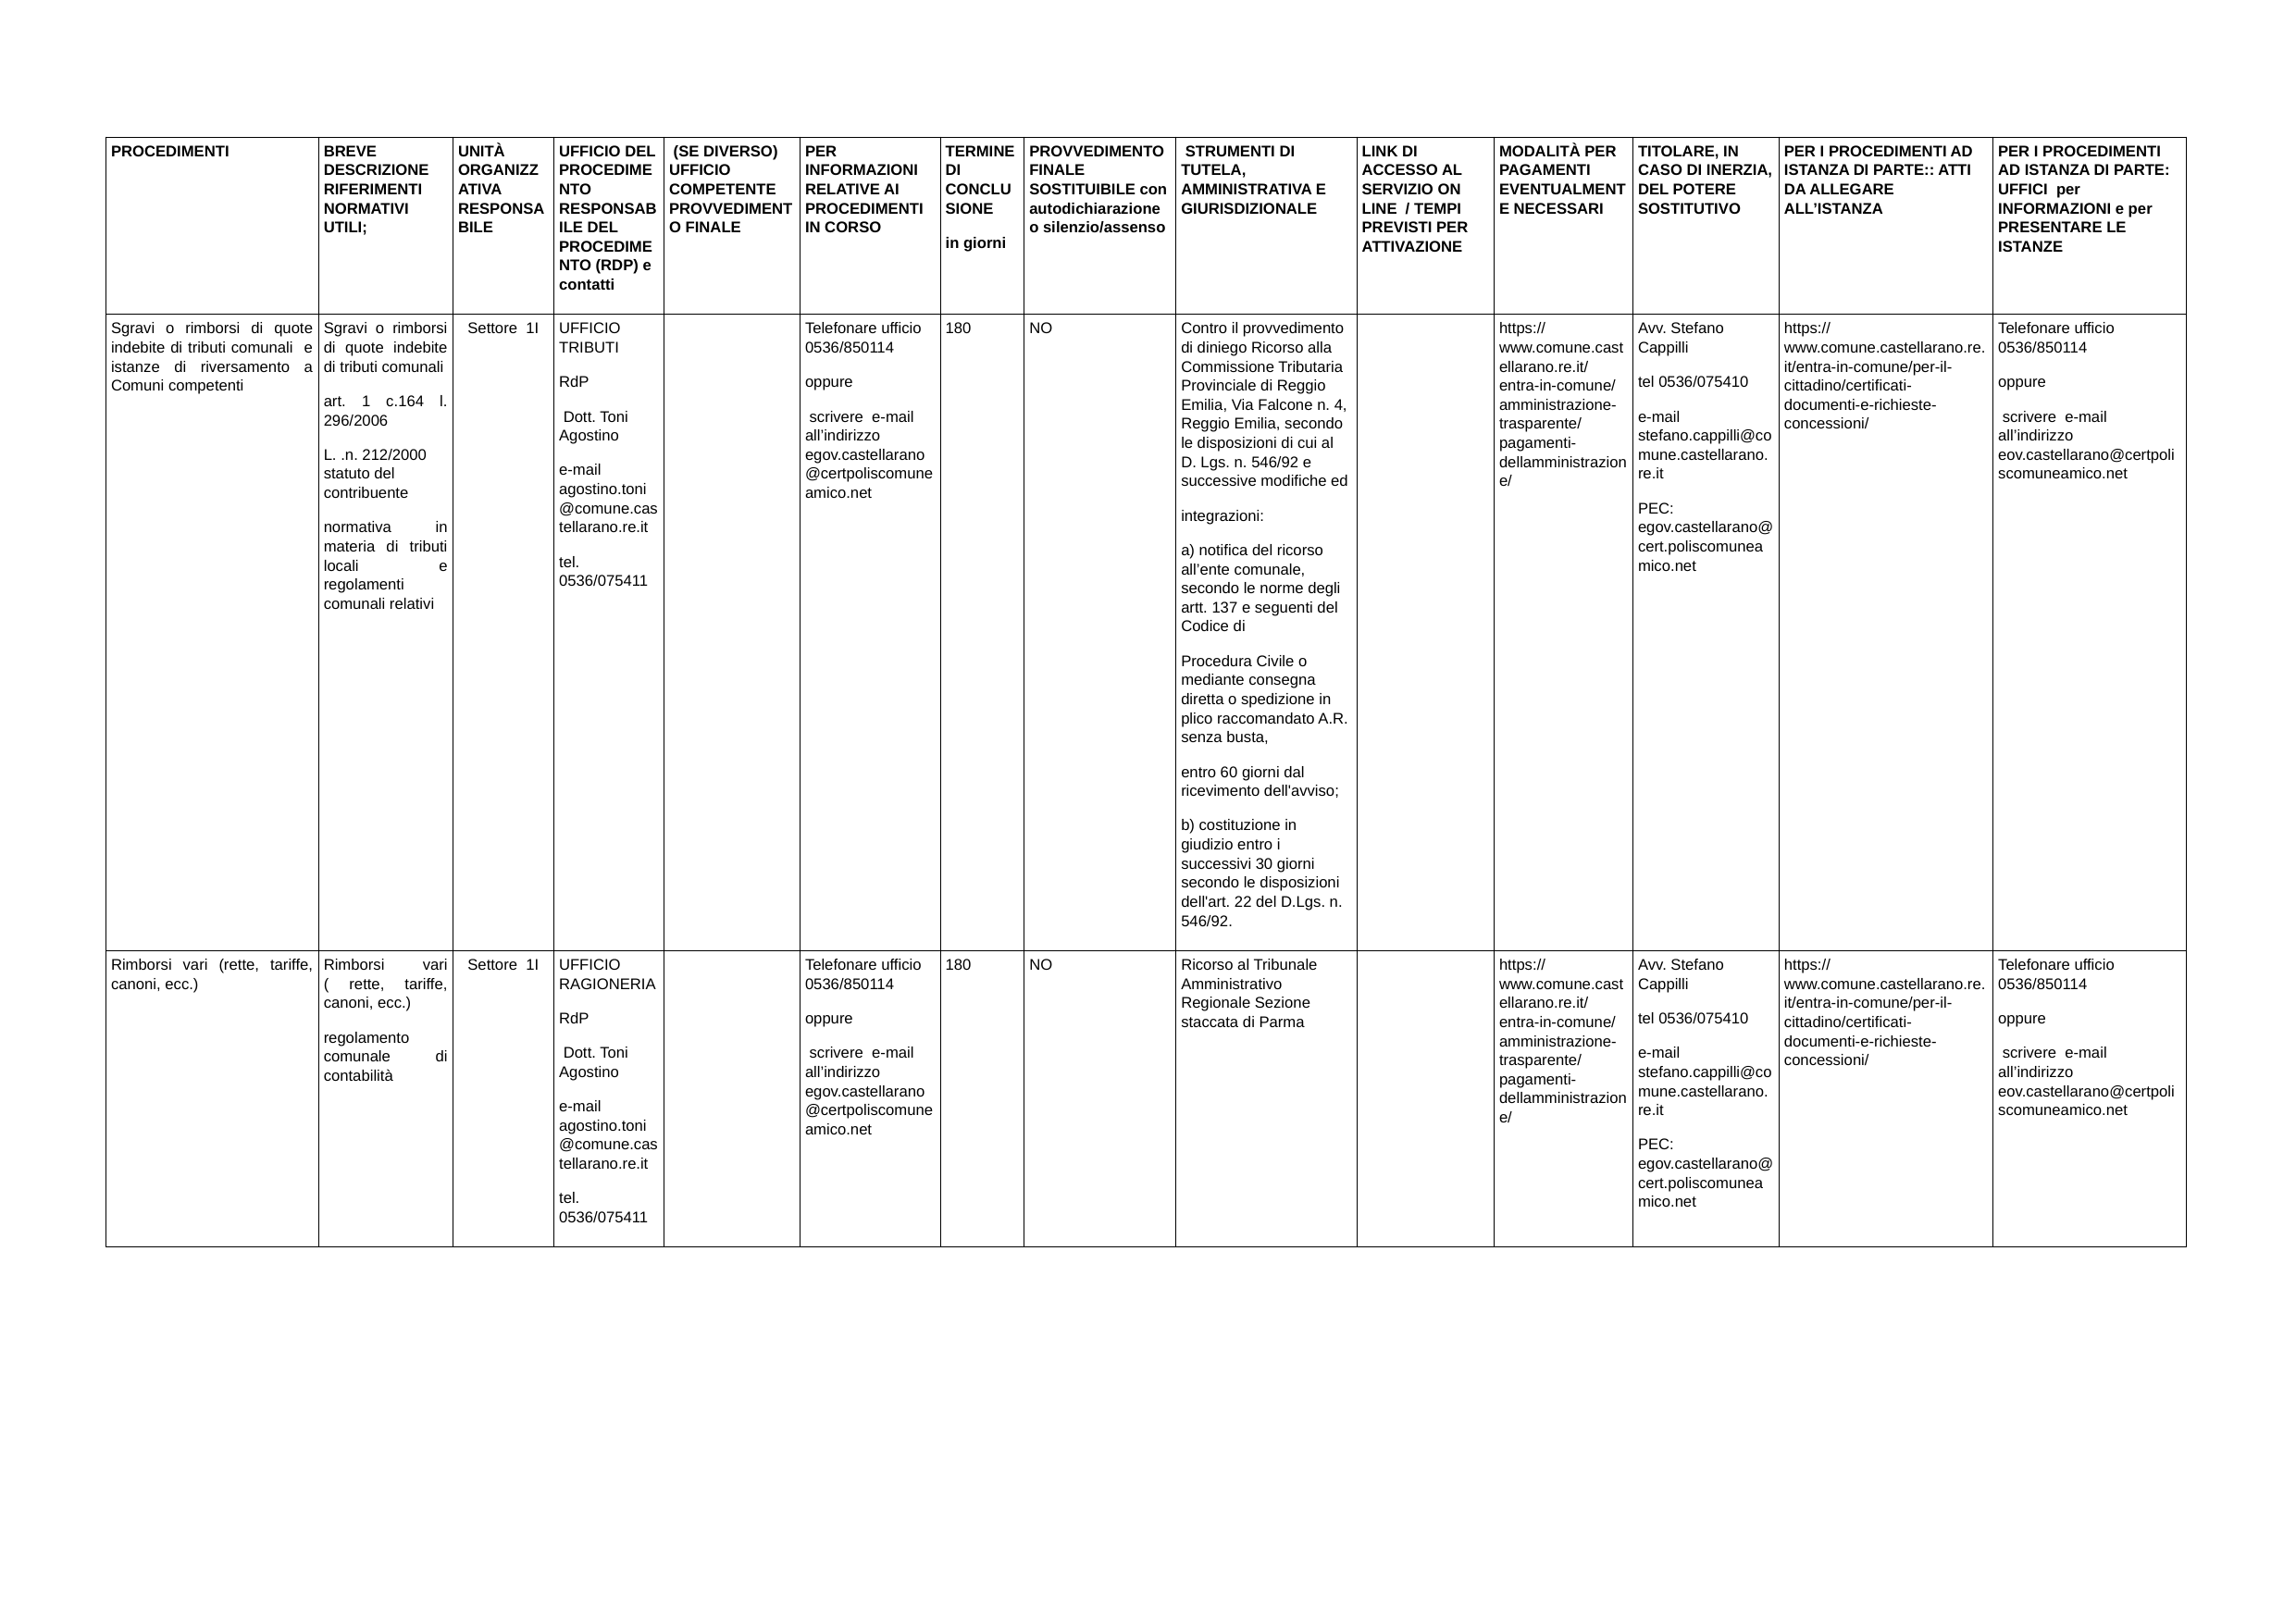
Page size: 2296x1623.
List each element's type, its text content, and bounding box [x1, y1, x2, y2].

table_header BREVE DESCRIZIONE RIFERIMENTI NORMATIVI UTILI; [319, 138, 453, 314]
table_cell [1358, 315, 1494, 950]
table_header PROCEDIMENTI [106, 138, 318, 314]
table_cell [664, 315, 800, 950]
table_cell [1358, 951, 1494, 1246]
table_cell [664, 951, 800, 1246]
table_cell Sgravi o rimborsi di quote indebite di tributi comunali e istanze di riversamento a Comuni competenti [106, 315, 318, 950]
table_cell Settore 1I [453, 315, 553, 950]
table_cell Settore 1I [453, 951, 553, 1246]
table_cell https://www.comune.castellarano.re.it/entra-in-comune/per-il-cittadino/certificati-documenti-e-richieste-concessioni/ [1780, 315, 1992, 950]
table_cell 180 [941, 951, 1024, 1246]
table_cell Rimborsi vari ( rette, tariffe, canoni, ecc.) regolamento comunale di contabilità [319, 951, 453, 1246]
table_header MODALITÀ PER PAGAMENTI EVENTUALMENTE NECESSARI [1495, 138, 1632, 314]
table_cell Telefonare ufficio 0536/850114 oppure scrivere e-mail all’indirizzo egov.castellarano@certpoliscomuneamico.net [800, 951, 940, 1246]
table_header LINK DI ACCESSO AL SERVIZIO ON LINE / TEMPI PREVISTI PER ATTIVAZIONE [1358, 138, 1494, 314]
table_cell Telefonare ufficio 0536/850114 oppure scrivere e-mail all’indirizzo egov.castellarano@certpoliscomuneamico.net [800, 315, 940, 950]
table_cell Ricorso al Tribunale Amministrativo Regionale Sezione staccata di Parma [1176, 951, 1357, 1246]
table_cell UFFICIO RAGIONERIA RdP Dott. Toni Agostino e-mail agostino.toni@comune.castellarano.re.it tel. 0536/075411 [554, 951, 664, 1246]
table_header UFFICIO DEL PROCEDIMENTO RESPONSABILE DEL PROCEDIMENTO (RDP) e contatti [554, 138, 664, 314]
table_header TERMINE DI CONCLUSIONE in giorni [941, 138, 1024, 314]
table_header TITOLARE, IN CASO DI INERZIA, DEL POTERE SOSTITUTIVO [1633, 138, 1779, 314]
table_cell Sgravi o rimborsi di quote indebite di tributi comunali art. 1 c.164 l. 296/2006 L. .n. 212/2000 statuto del contribuente normativa in materia di tributi locali e regolamenti comunali relativi [319, 315, 453, 950]
table_cell https://www.comune.castellarano.re.it/entra-in-comune/amministrazione-trasparente/pagamenti-dellamministrazione/ [1495, 315, 1632, 950]
table_cell UFFICIO TRIBUTI RdP Dott. Toni Agostino e-mail agostino.toni@comune.castellarano.re.it tel. 0536/075411 [554, 315, 664, 950]
table_cell 180 [941, 315, 1024, 950]
table_header STRUMENTI DI TUTELA, AMMINISTRATIVA E GIURISDIZIONALE [1176, 138, 1357, 314]
table_cell Telefonare ufficio 0536/850114 oppure scrivere e-mail all’indirizzo eov.castellarano@certpoliscomuneamico.net [1993, 951, 2186, 1246]
table_cell Contro il provvedimento di diniego Ricorso alla Commissione Tributaria Provinciale di Reggio Emilia, Via Falcone n. 4, Reggio Emilia, secondo le disposizioni di cui al D. Lgs. n. 546/92 e successive modifiche ed integrazioni: a) notifica del ricorso all’ente comunale, secondo le norme degli artt. 137 e seguenti del Codice di Procedura Civile o mediante consegna diretta o spedizione in plico raccomandato A.R. senza busta, entro 60 giorni dal ricevimento dell'avviso; b) costituzione in giudizio entro i successivi 30 giorni secondo le disposizioni dell'art. 22 del D.Lgs. n. 546/92. [1176, 315, 1357, 950]
table_header UNITÀ ORGANIZZATIVA RESPONSABILE [453, 138, 553, 314]
table_cell Telefonare ufficio 0536/850114 oppure scrivere e-mail all’indirizzo eov.castellarano@certpoliscomuneamico.net [1993, 315, 2186, 950]
table_cell https://www.comune.castellarano.re.it/entra-in-comune/amministrazione-trasparente/pagamenti-dellamministrazione/ [1495, 951, 1632, 1246]
table_cell Avv. Stefano Cappilli tel 0536/075410 e-mail stefano.cappilli@comune.castellarano.re.it PEC: egov.castellarano@cert.poliscomuneamico.net [1633, 951, 1779, 1246]
table_header PER I PROCEDIMENTI AD ISTANZA DI PARTE: UFFICI per INFORMAZIONI e per PRESENTARE LE ISTANZE [1993, 138, 2186, 314]
table_cell Avv. Stefano Cappilli tel 0536/075410 e-mail stefano.cappilli@comune.castellarano.re.it PEC: egov.castellarano@cert.poliscomuneamico.net [1633, 315, 1779, 950]
table_cell NO [1024, 315, 1175, 950]
table_cell NO [1024, 951, 1175, 1246]
table_header PER INFORMAZIONI RELATIVE AI PROCEDIMENTI IN CORSO [800, 138, 940, 314]
table_cell Rimborsi vari (rette, tariffe, canoni, ecc.) [106, 951, 318, 1246]
table_header (SE DIVERSO) UFFICIO COMPETENTE PROVVEDIMENTO FINALE [664, 138, 800, 314]
table_header PROVVEDIMENTO FINALE SOSTITUIBILE con autodichiarazione o silenzio/assenso [1024, 138, 1175, 314]
table_cell https://www.comune.castellarano.re.it/entra-in-comune/per-il-cittadino/certificati-documenti-e-richieste-concessioni/ [1780, 951, 1992, 1246]
table_header PER I PROCEDIMENTI AD ISTANZA DI PARTE:: ATTI DA ALLEGARE ALL’ISTANZA [1780, 138, 1992, 314]
